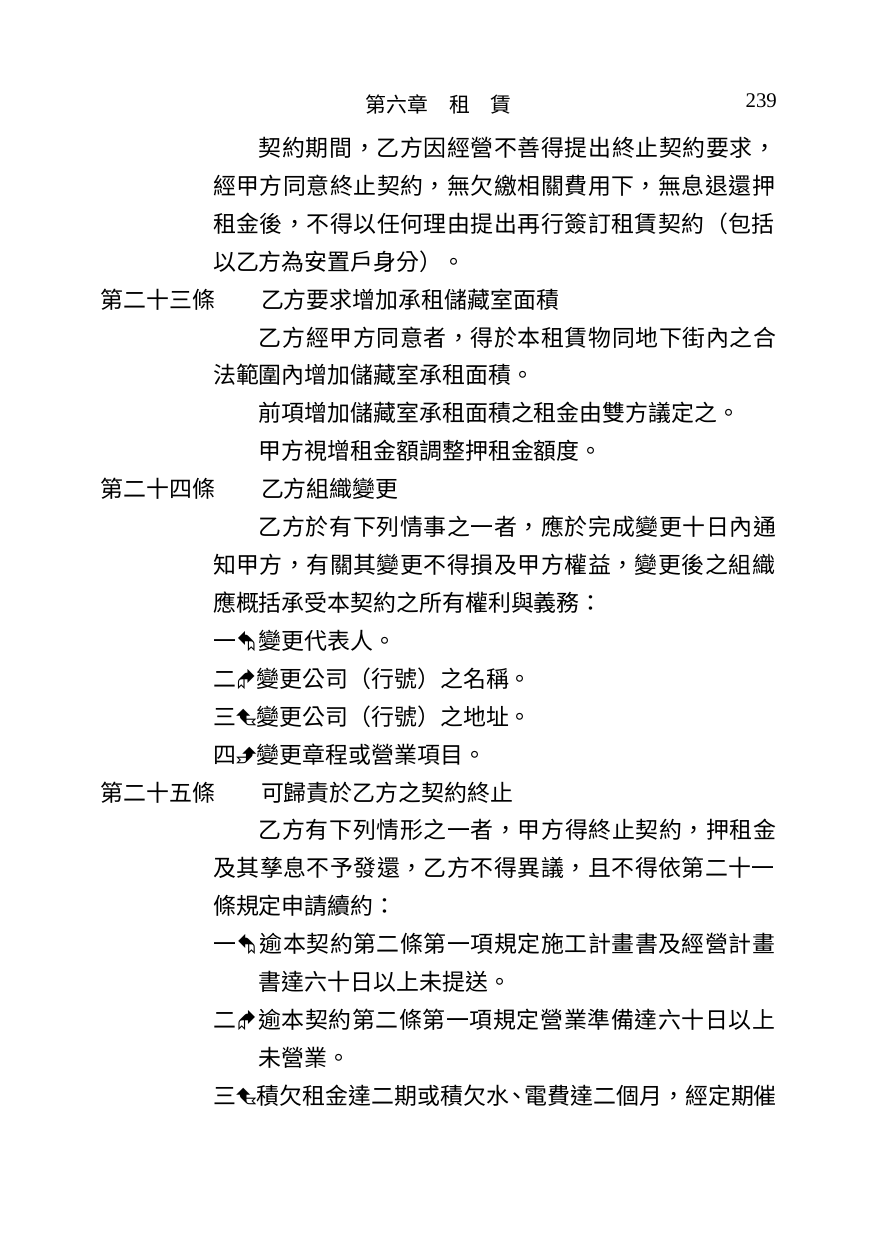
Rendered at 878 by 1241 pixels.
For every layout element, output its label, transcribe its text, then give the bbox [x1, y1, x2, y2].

text 二逾本契約第二條第一項規定營業準備達六十日以上未營業。 [213, 999, 777, 1075]
text 前項增加儲藏室承租面積之租金由雙方議定之。 [213, 393, 777, 431]
text 一逾本契約第二條第一項規定施工計畫書及經營計畫書達六十日以上未提送。 [213, 924, 777, 999]
text 乙方於有下列情事之一者，應於完成變更十日內通知甲方，有關其變更不得損及甲方權益，變更後之組織應概括承受本契約之所有權利與義務： [213, 507, 777, 620]
text 第二十三條 乙方要求增加承租儲藏室面積 [100, 279, 777, 317]
text 契約期間，乙方因經營不善得提出終止契約要求，經甲方同意終止契約，無欠繳相關費用下，無息退還押租金後，不得以任何理由提出再行簽訂租賃契約（包括以乙方為安置戶身分）。 [213, 127, 777, 279]
text 乙方有下列情形之一者，甲方得終止契約，押租金及其孳息不予發還，乙方不得異議，且不得依第二十一條規定申請續約： [213, 810, 777, 924]
text 二變更公司（行號）之名稱。 [213, 658, 777, 696]
text 乙方經甲方同意者，得於本租賃物同地下街內之合法範圍內增加儲藏室承租面積。 [213, 317, 777, 393]
text 一變更代表人。 [213, 620, 777, 658]
text 三積欠租金達二期或積欠水、電費達二個月，經定期催 [213, 1075, 777, 1113]
text 第二十四條 乙方組織變更 [100, 469, 777, 507]
text 四變更章程或營業項目。 [213, 734, 777, 772]
text 第二十五條 可歸責於乙方之契約終止 [100, 772, 777, 810]
text 三變更公司（行號）之地址。 [213, 696, 777, 734]
text 甲方視增租金額調整押租金額度。 [213, 431, 777, 469]
